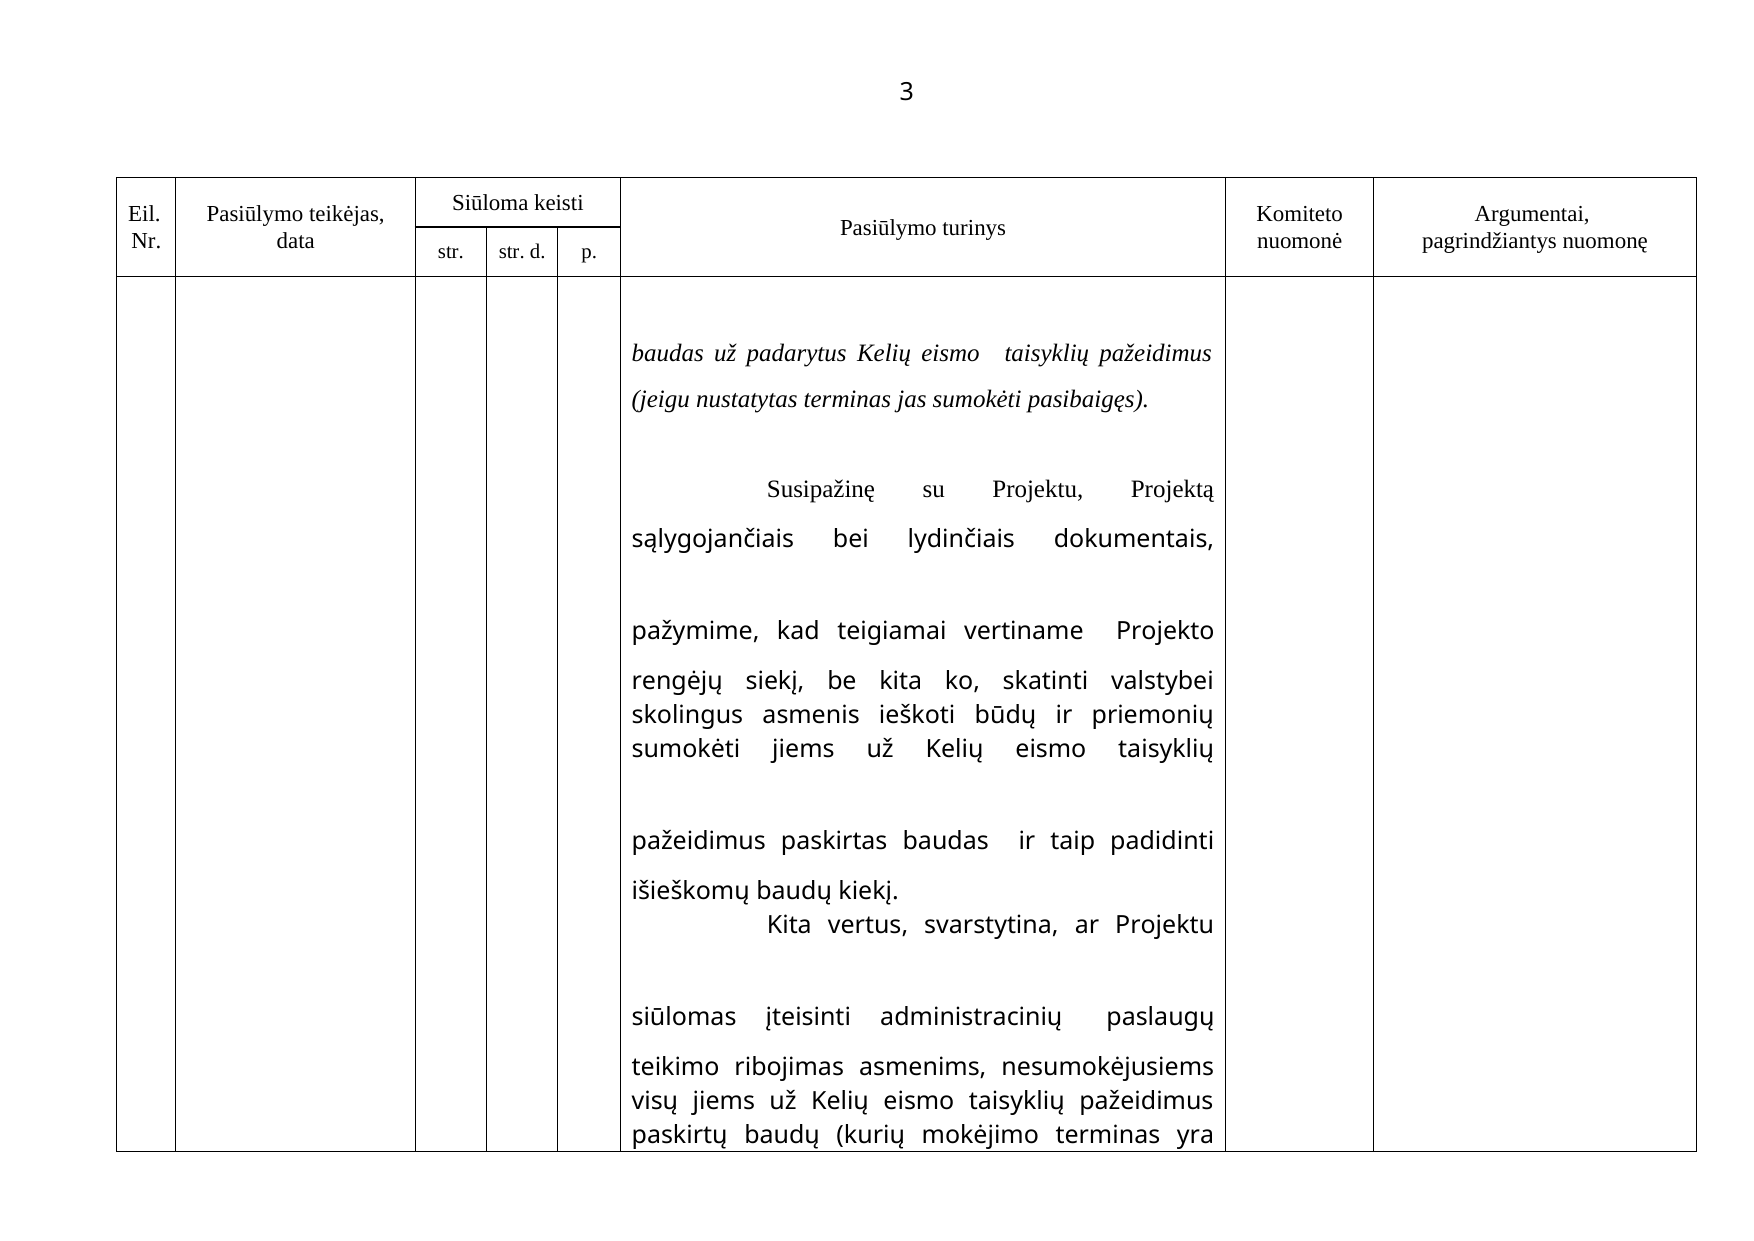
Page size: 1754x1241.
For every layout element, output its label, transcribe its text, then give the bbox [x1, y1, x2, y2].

table_header Komiteto nuomonė [1226, 178, 1373, 276]
table_cell str. [416, 228, 486, 276]
table_cell [1374, 277, 1696, 1151]
table_cell [117, 277, 175, 1151]
table_cell baudas už padarytus Kelių eismo taisyklių pažeidimus (jeigu nustatytas terminas jas sumokėti pasibaigęs). Susipažinę su Projektu, Projektą sąlygojančiais bei lydinčiais dokumentais, pažymime, kad teigiamai vertiname Projekto rengėjų siekį, be kita ko, skatinti valstybei skolingus asmenis ieškoti būdų ir priemonių sumokėti jiems už Kelių eismo taisyklių pažeidimus paskirtas baudas ir taip padidinti išieškomų baudų kiekį. Kita vertus, svarstytina, ar Projektu siūlomas įteisinti administracinių paslaugų teikimo ribojimas asmenims, nesumokėjusiems visų jiems už Kelių eismo taisyklių pažeidimus paskirtų baudų (kurių mokėjimo terminas yra [621, 277, 1225, 1151]
table_header Eil. Nr. [117, 178, 175, 276]
table_cell [487, 277, 557, 1151]
table_cell p. [558, 228, 620, 276]
table_cell [416, 277, 486, 1151]
table_cell str. d. [487, 228, 557, 276]
table_header Siūloma keisti [416, 178, 620, 226]
table_header Pasiūlymo turinys [621, 178, 1225, 276]
table_cell [558, 277, 620, 1151]
table_cell [1226, 277, 1373, 1151]
table_header Argumentai, pagrindžiantys nuomonę [1374, 178, 1696, 276]
table_cell [176, 277, 415, 1151]
table_header Pasiūlymo teikėjas, data [176, 178, 415, 276]
